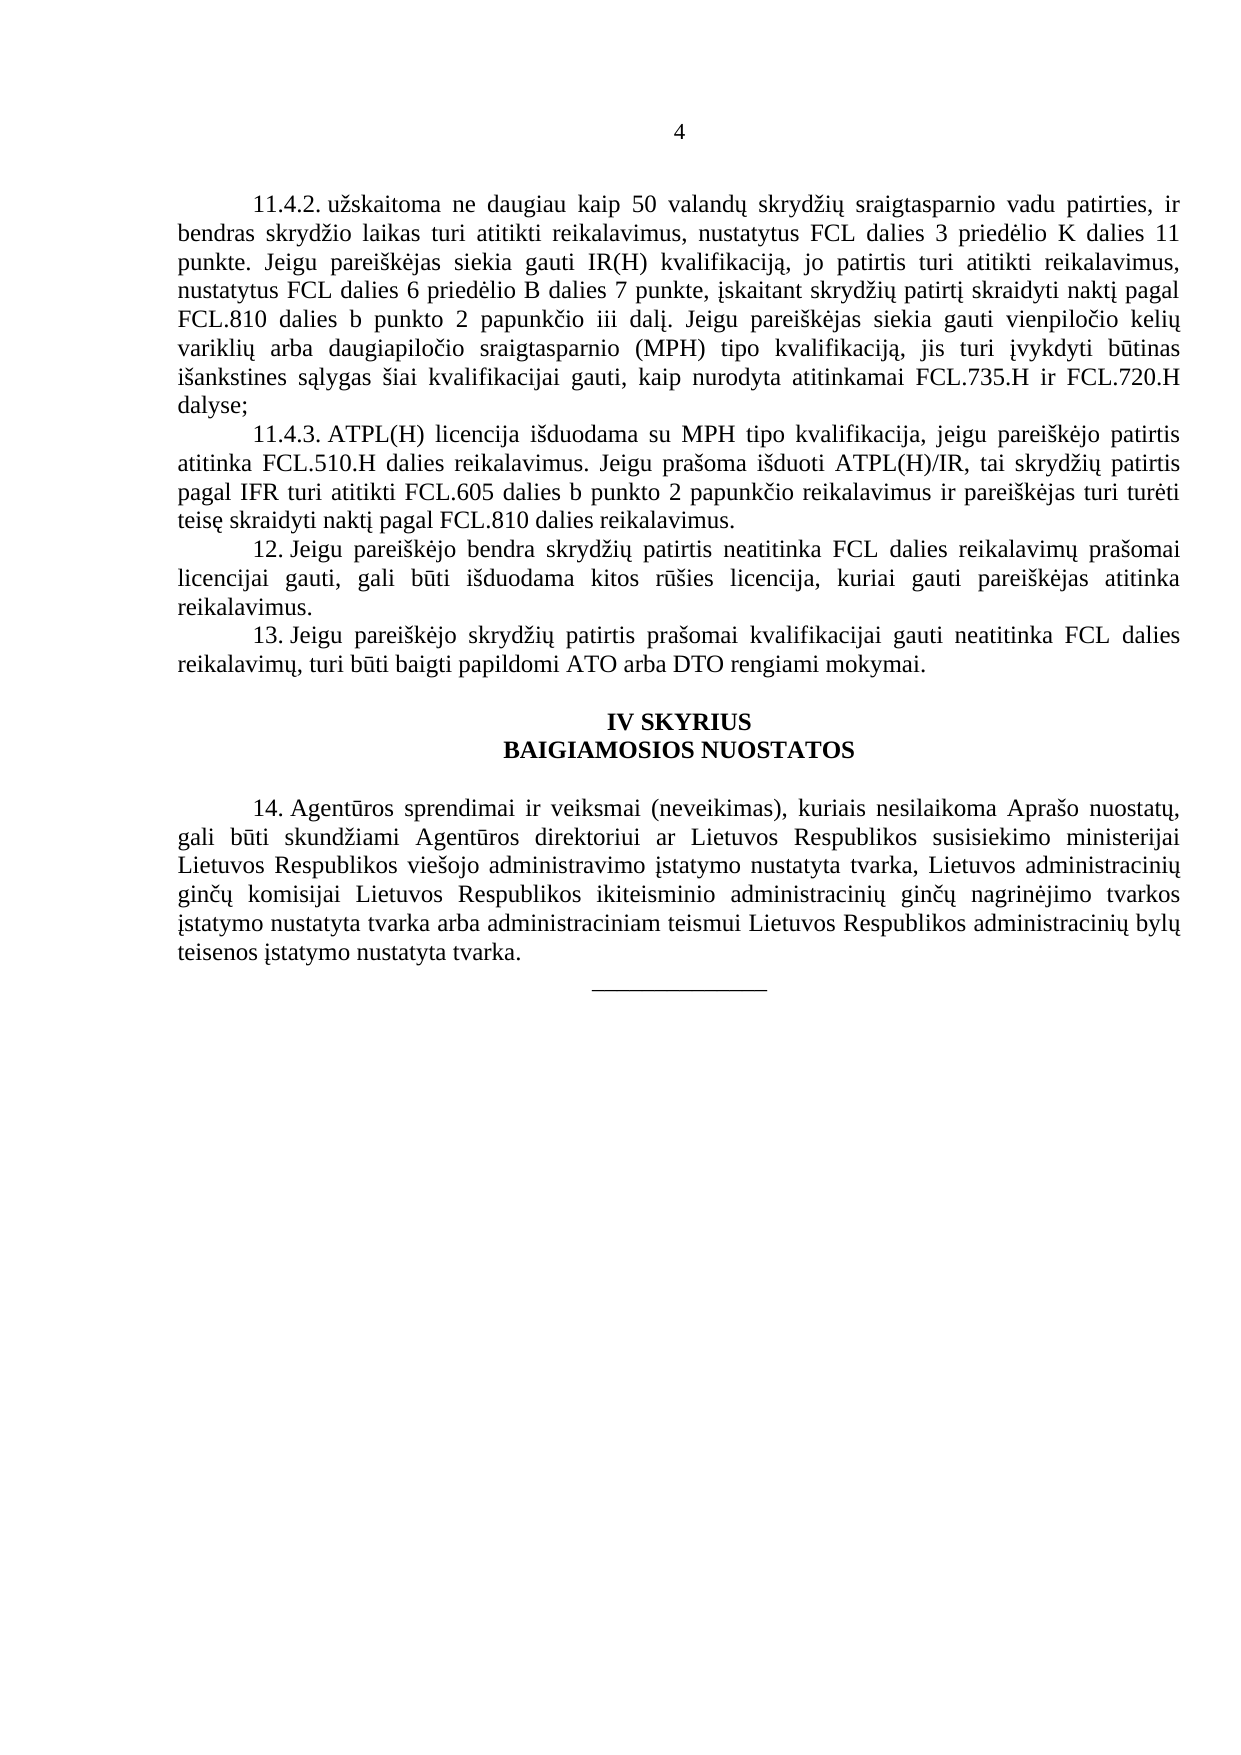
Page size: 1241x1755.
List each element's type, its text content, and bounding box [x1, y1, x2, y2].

text 13. Jeigu pareiškėjo skrydžių patirtis prašomai kvalifikacijai gauti neatitinka FCL dalies reikalavimų, turi būti baigti papildomi ATO arba DTO rengiami mokymai. [177, 621, 1181, 678]
text 11.4.3. ATPL(H) licencija išduodama su MPH tipo kvalifikacija, jeigu pareiškėjo patirtis atitinka FCL.510.H dalies reikalavimus. Jeigu prašoma išduoti ATPL(H)/IR, tai skrydžių patirtis pagal IFR turi atitikti FCL.605 dalies b punkto 2 papunkčio reikalavimus ir pareiškėjas turi turėti teisę skraidyti naktį pagal FCL.810 dalies reikalavimus. [177, 419, 1181, 534]
text 12. Jeigu pareiškėjo bendra skrydžių patirtis neatitinka FCL dalies reikalavimų prašomai licencijai gauti, gali būti išduodama kitos rūšies licencija, kuriai gauti pareiškėjas atitinka reikalavimus. [177, 534, 1181, 621]
text 14. Agentūros sprendimai ir veiksmai (neveikimas), kuriais nesilaikoma Aprašo nuostatų, gali būti skundžiami Agentūros direktoriui ar Lietuvos Respublikos susisiekimo ministerijai Lietuvos Respublikos viešojo administravimo įstatymo nustatyta tvarka, Lietuvos administracinių ginčų komisijai Lietuvos Respublikos ikiteisminio administracinių ginčų nagrinėjimo tvarkos įstatymo nustatyta tvarka arba administraciniam teismui Lietuvos Respublikos administracinių bylų teisenos įstatymo nustatyta tvarka. [177, 793, 1181, 966]
text ______________ [177, 966, 1181, 994]
text IV SKYRIUS [177, 707, 1181, 736]
text 11.4.2. užskaitoma ne daugiau kaip 50 valandų skrydžių sraigtasparnio vadu patirties, ir bendras skrydžio laikas turi atitikti reikalavimus, nustatytus FCL dalies 3 priedėlio K dalies 11 punkte. Jeigu pareiškėjas siekia gauti IR(H) kvalifikaciją, jo patirtis turi atitikti reikalavimus, nustatytus FCL dalies 6 priedėlio B dalies 7 punkte, įskaitant skrydžių patirtį skraidyti naktį pagal FCL.810 dalies b punkto 2 papunkčio iii dalį. Jeigu pareiškėjas siekia gauti vienpiločio kelių variklių arba daugiapiločio sraigtasparnio (MPH) tipo kvalifikaciją, jis turi įvykdyti būtinas išankstines sąlygas šiai kvalifikacijai gauti, kaip nurodyta atitinkamai FCL.735.H ir FCL.720.H dalyse; [177, 189, 1181, 419]
text BAIGIAMOSIOS NUOSTATOS [177, 736, 1181, 764]
